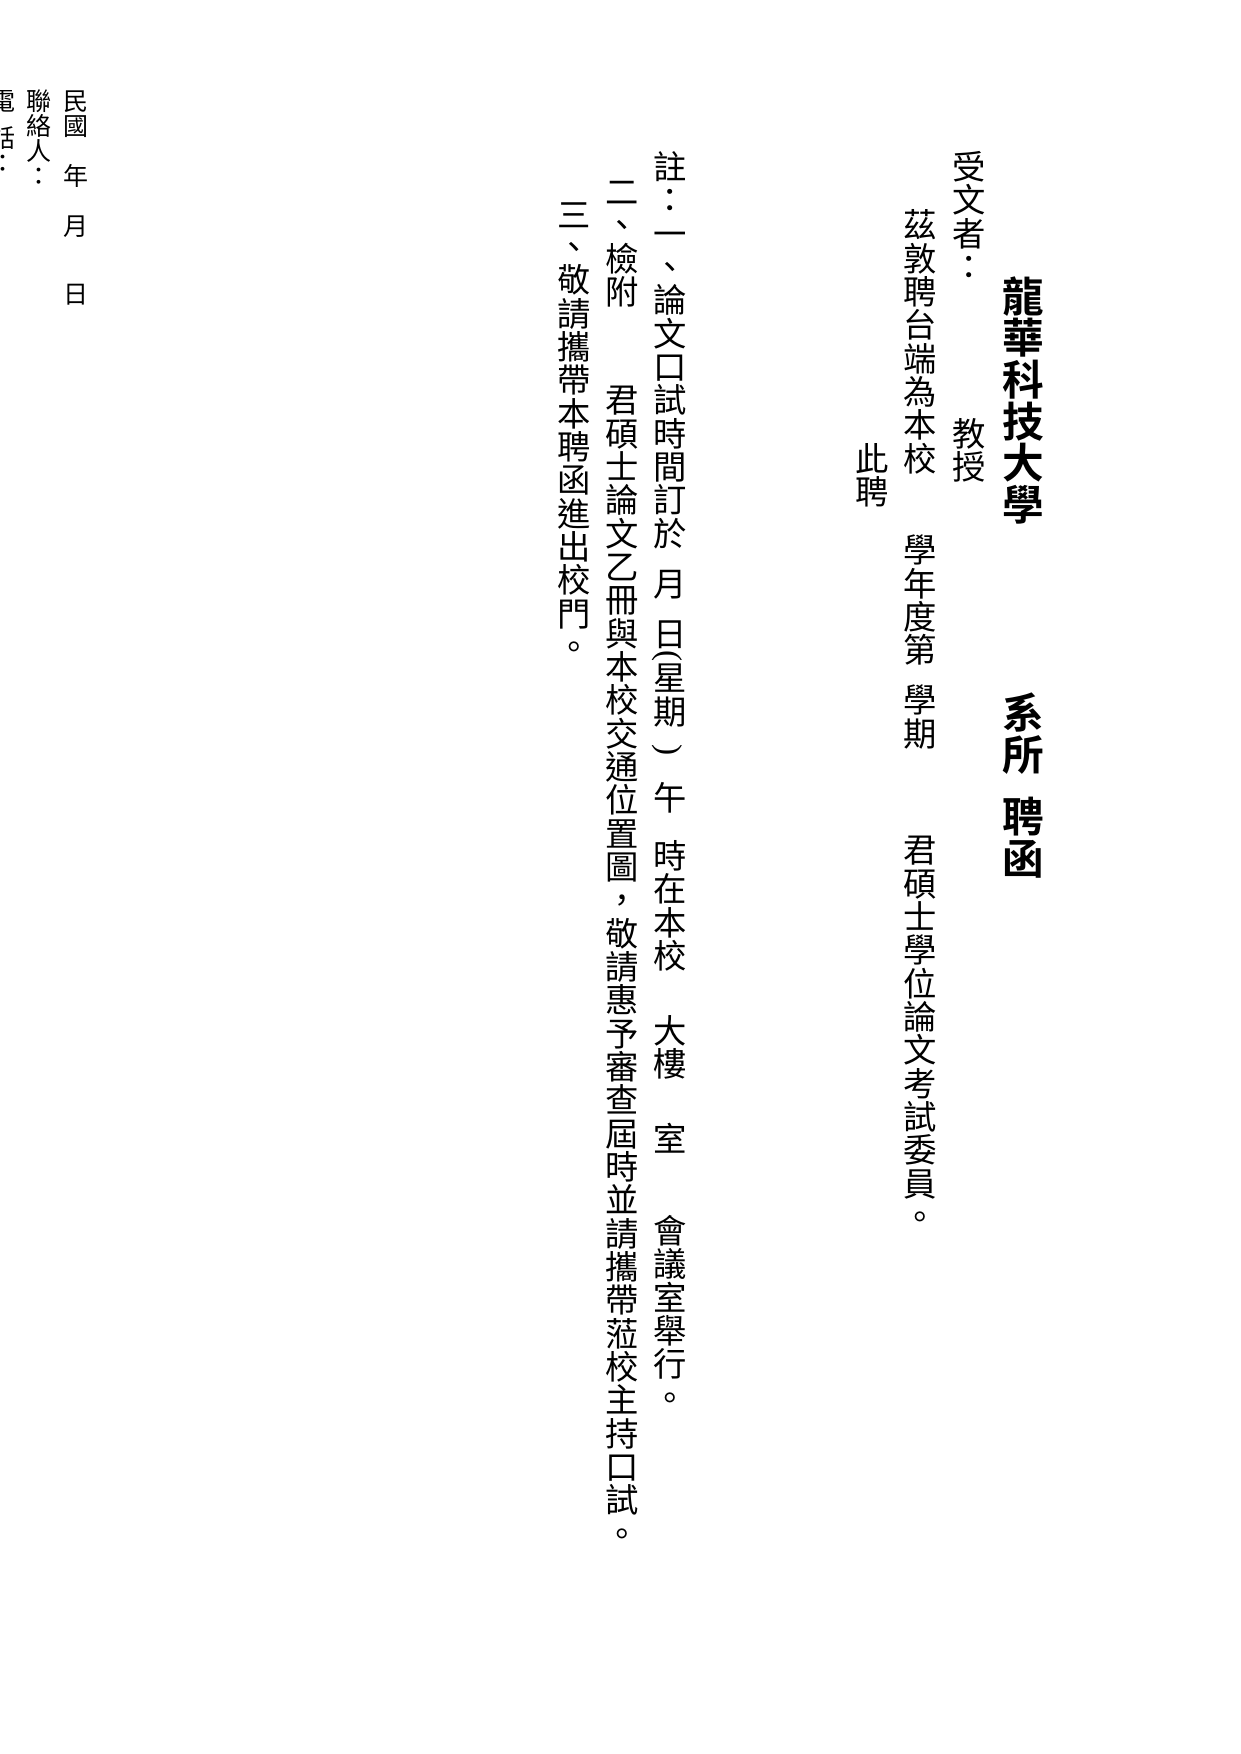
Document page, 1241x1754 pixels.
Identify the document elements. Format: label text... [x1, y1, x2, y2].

text 三、敬請攜帶本聘函進出校門。 [550, 150, 598, 1660]
text 民國 年 月 日 [57, 88, 94, 415]
text 受文者： 教授 [944, 150, 993, 1660]
text 龍華科技大學 系所 聘函 [993, 150, 1053, 1660]
text 受文者： 教授 [0, 73, 101, 430]
text 此聘 [848, 150, 896, 1660]
text 電 話： [0, 88, 21, 415]
text 茲敦聘台端為本校 學年度第 學期 君碩士學位論文考試委員。 [896, 150, 944, 1660]
text 聯絡人： [21, 88, 57, 415]
text 註：一、論文口試時間訂於 月 日(星期 ) 午 時在本校 大樓 室 會議室舉行。 [646, 150, 695, 1660]
text 二、檢附 君碩士論文乙冊與本校交通位置圖，敬請惠予審查屆時並請攜帶蒞校主持口試。 [598, 150, 646, 1660]
